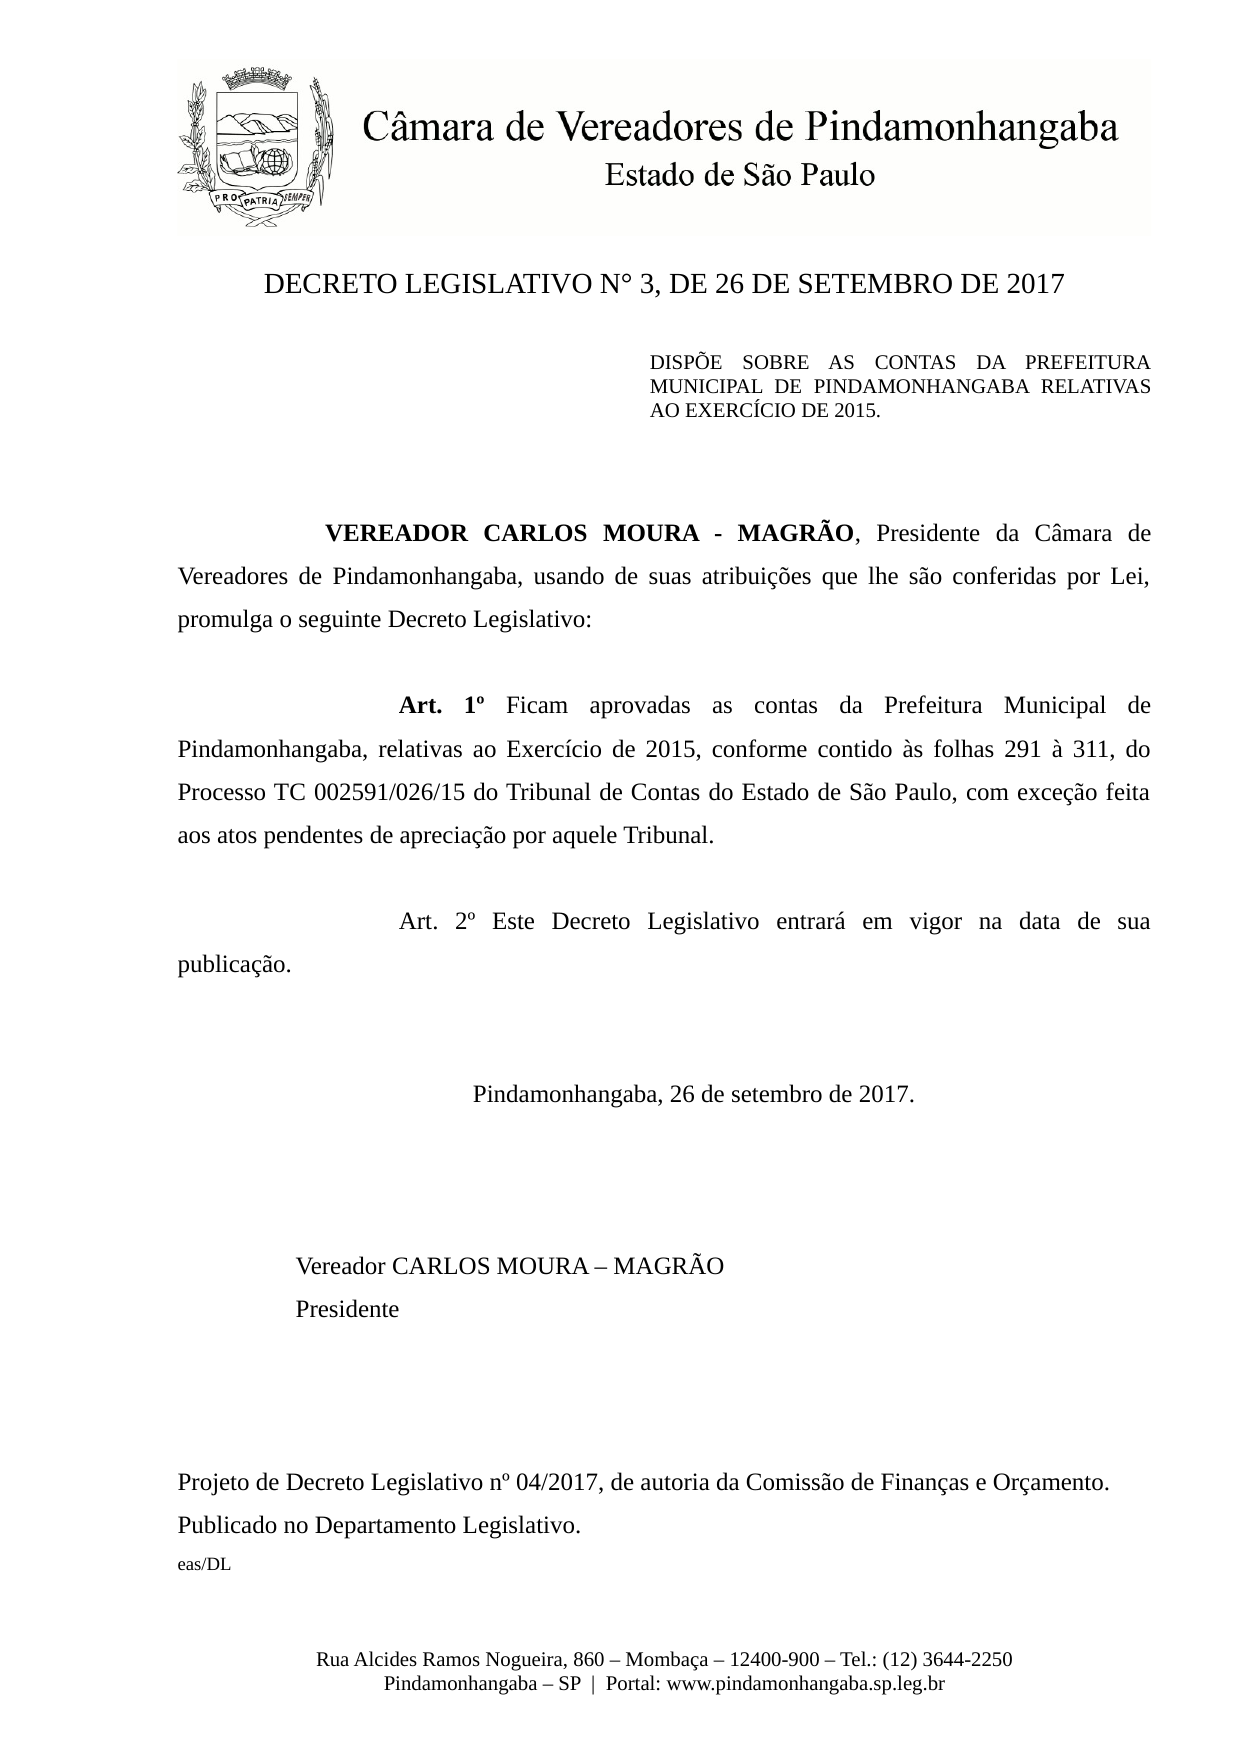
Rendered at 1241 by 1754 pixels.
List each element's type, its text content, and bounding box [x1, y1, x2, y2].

picture [177, 59, 1152, 236]
text DISPÕE SOBRE AS CONTAS DA PREFEITURA MUNICIPAL DE PINDAMONHANGABA RELATIVAS AO EXERCÍCIO DE 2015. [649, 350, 1152, 422]
text VEREADOR CARLOS MOURA - MAGRÃO, Presidente da Câmara de Vereadores de Pindamonhangaba, usando de suas atribuições que lhe são conferidas por Lei, promulga o seguinte Decreto Legislativo: [177, 518, 1152, 633]
text Vereador CARLOS MOURA – MAGRÃO [177, 1251, 1152, 1280]
text Publicado no Departamento Legislativo. [177, 1510, 1152, 1539]
text Art. 2º Este Decreto Legislativo entrará em vigor na data de sua publicação. [177, 906, 1152, 978]
text Projeto de Decreto Legislativo nº 04/2017, de autoria da Comissão de Finanças e Orçamento. [177, 1467, 1152, 1496]
text Pindamonhangaba, 26 de setembro de 2017. [177, 1079, 1152, 1107]
text DECRETO LEGISLATIVO N° 3, de 26 de setembro de 2017 [177, 266, 1152, 299]
text Presidente [177, 1294, 1152, 1323]
text Art. 1º Ficam aprovadas as contas da Prefeitura Municipal de Pindamonhangaba, relativas ao Exercício de 2015, conforme contido às folhas 291 à 311, do Processo TC 002591/026/15 do Tribunal de Contas do Estado de São Paulo, com exceção feita aos atos pendentes de apreciação por aquele Tribunal. [177, 691, 1152, 849]
text eas/DL [177, 1553, 1152, 1574]
